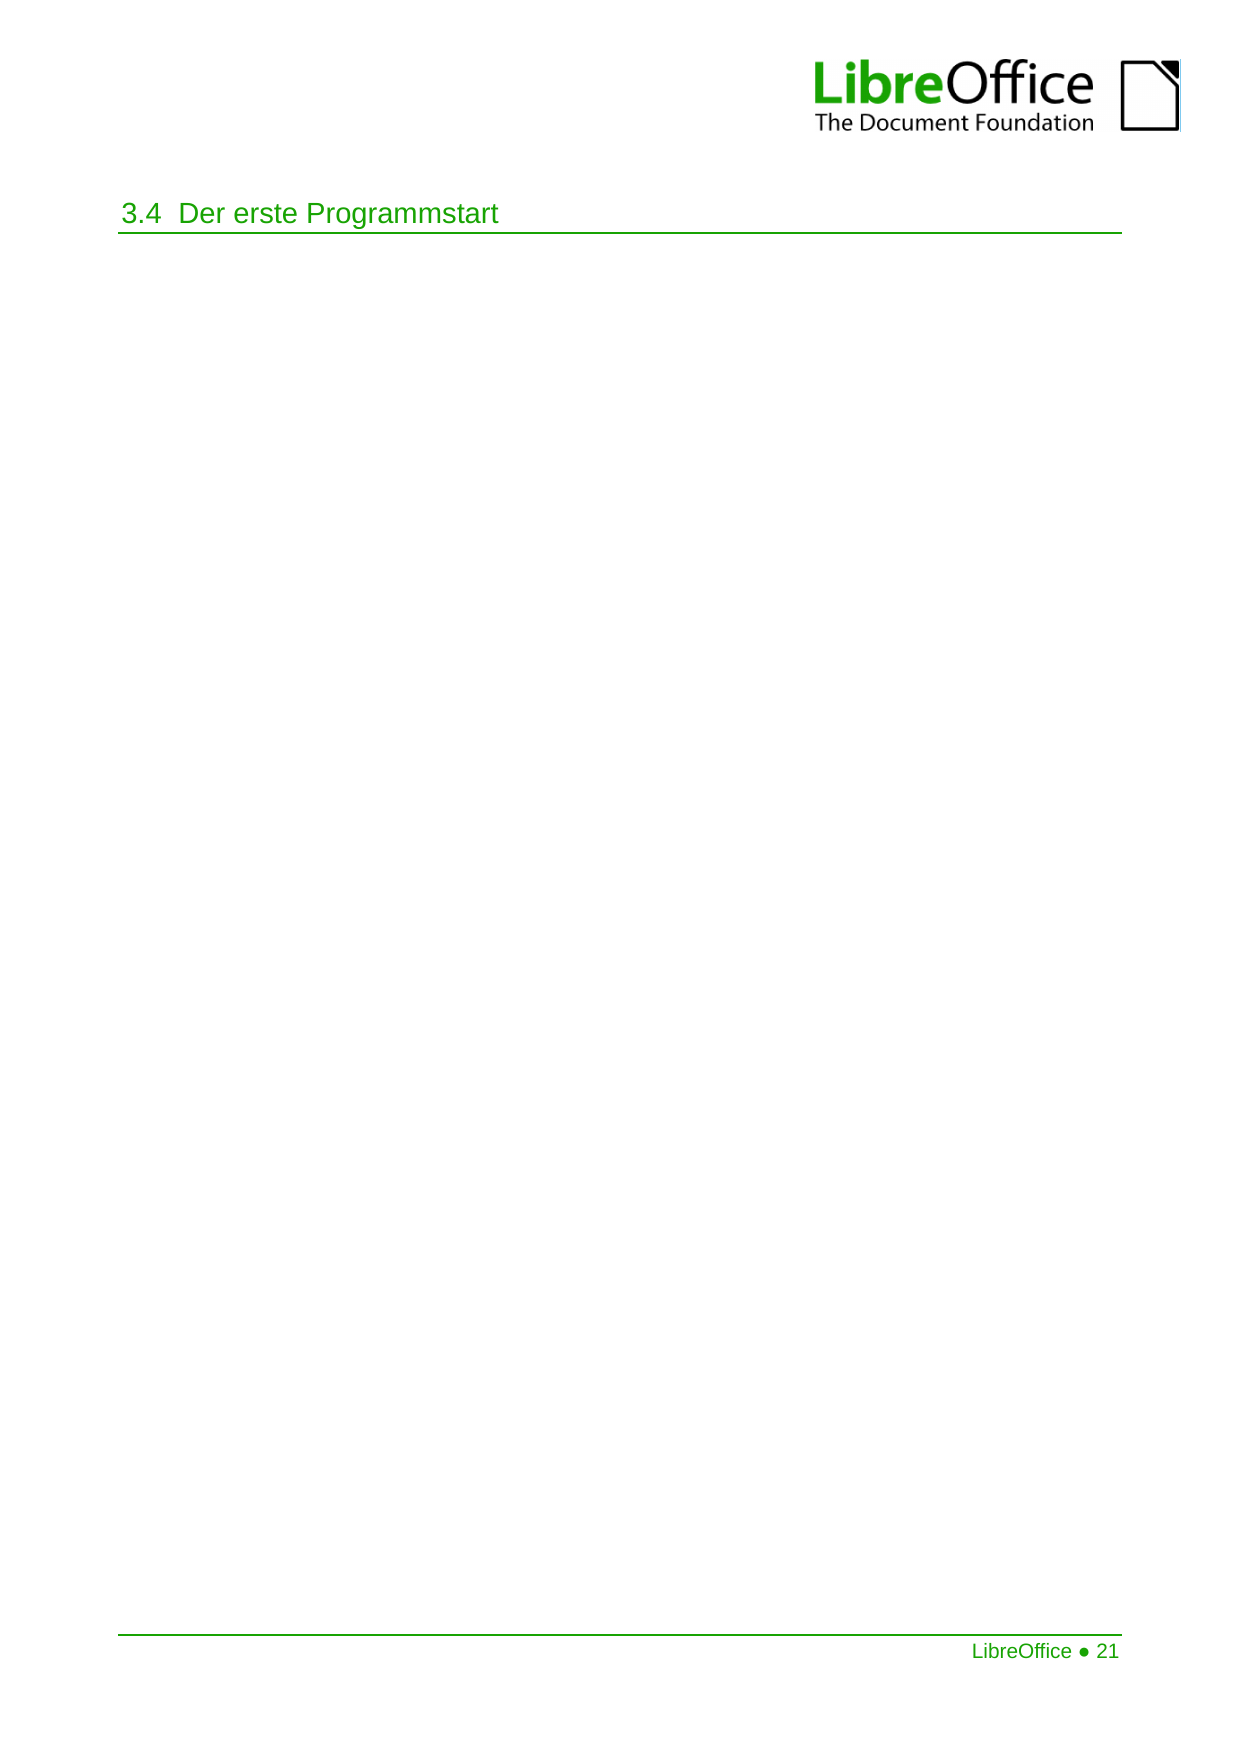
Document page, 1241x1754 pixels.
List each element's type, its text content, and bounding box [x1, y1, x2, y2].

picture [814, 59, 1181, 132]
subtitle Der erste Programmstart [118, 193, 1122, 232]
